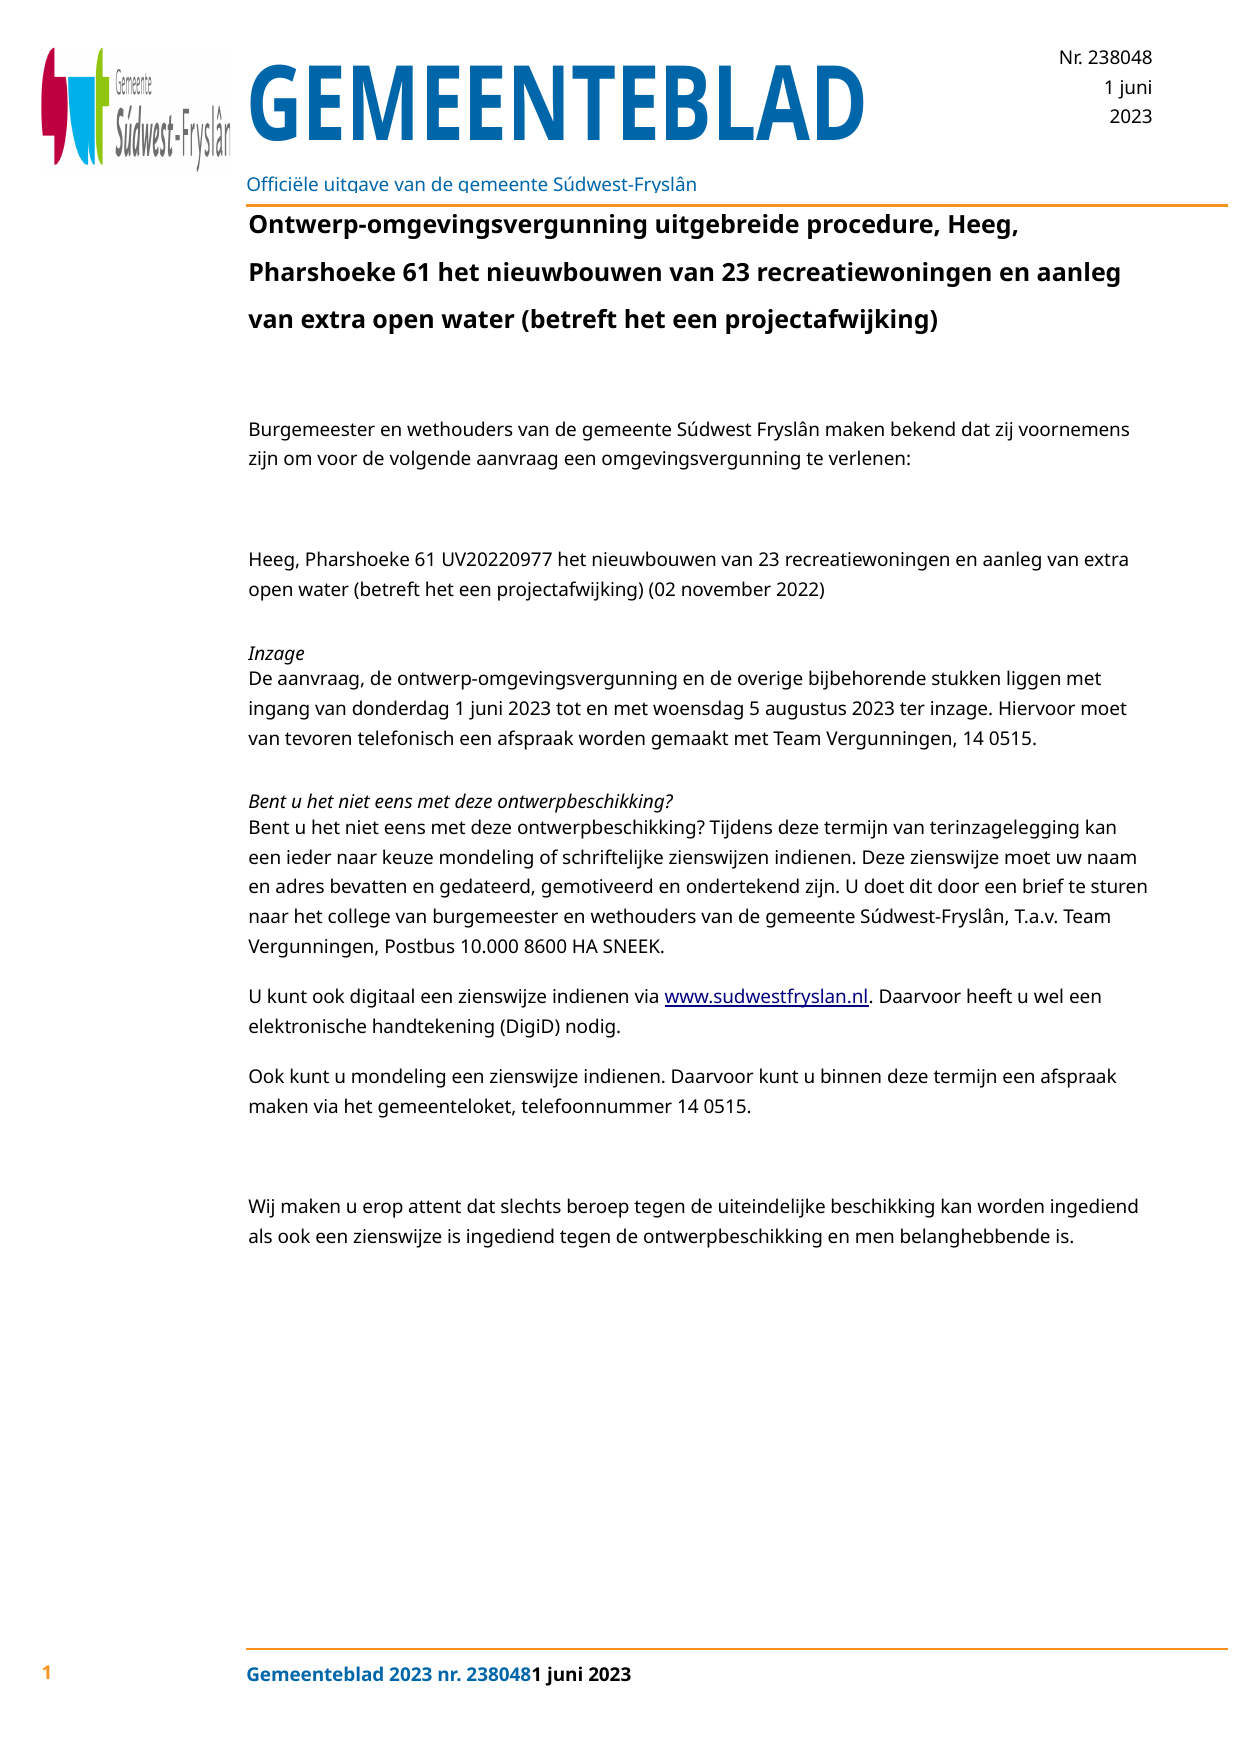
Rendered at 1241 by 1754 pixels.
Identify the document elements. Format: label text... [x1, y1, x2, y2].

text Bent u het niet eens met deze ontwerpbeschikking? [248, 789, 1152, 814]
picture [41, 47, 231, 172]
text Burgemeester en wethouders van de gemeente Súdwest Fryslân maken bekend dat zij voornemens zijn om voor de volgende aanvraag een omgevingsvergunning te verlenen: [248, 416, 1152, 471]
text Wij maken u erop attent dat slechts beroep tegen de uiteindelijke beschikking kan worden ingediend als ook een zienswijze is ingediend tegen de ontwerpbeschikking en men belanghebbende is. [248, 1194, 1152, 1249]
text U kunt ook digitaal een zienswijze indienen via www.sudwestfryslan.nl. Daarvoor heeft u wel een elektronische handtekening (DigiD) nodig. [248, 983, 1152, 1038]
text Ook kunt u mondeling een zienswijze indienen. Daarvoor kunt u binnen deze termijn een afspraak maken via het gemeenteloket, telefoonnummer 14 0515. [248, 1063, 1152, 1118]
text Ontwerp-omgevingsvergunning uitgebreide procedure, Heeg, Pharshoeke 61 het nieuwbouwen van 23 recreatiewoningen en aanleg van extra open water (betreft het een projectafwijking) [248, 207, 1152, 336]
text De aanvraag, de ontwerp-omgevingsvergunning en de overige bijbehorende stukken liggen met ingang van donderdag 1 juni 2023 tot en met woensdag 5 augustus 2023 ter inzage. Hiervoor moet van tevoren telefonisch een afspraak worden gemaakt met Team Vergunningen, 14 0515. [248, 666, 1152, 751]
text Bent u het niet eens met deze ontwerpbeschikking? Tijdens deze termijn van terinzagelegging kan een ieder naar keuze mondeling of schriftelijke zienswijzen indienen. Deze zienswijze moet uw naam en adres bevatten en gedateerd, gemotiveerd en ondertekend zijn. U doet dit door een brief te sturen naar het college van burgemeester en wethouders van de gemeente Súdwest-Fryslân, T.a.v. Team Vergunningen, Postbus 10.000 8600 HA SNEEK. [248, 814, 1152, 958]
text Inzage [248, 640, 1152, 666]
text Heeg, Pharshoeke 61 UV20220977 het nieuwbouwen van 23 recreatiewoningen en aanleg van extra open water (betreft het een projectafwijking) (02 november 2022) [248, 546, 1152, 602]
